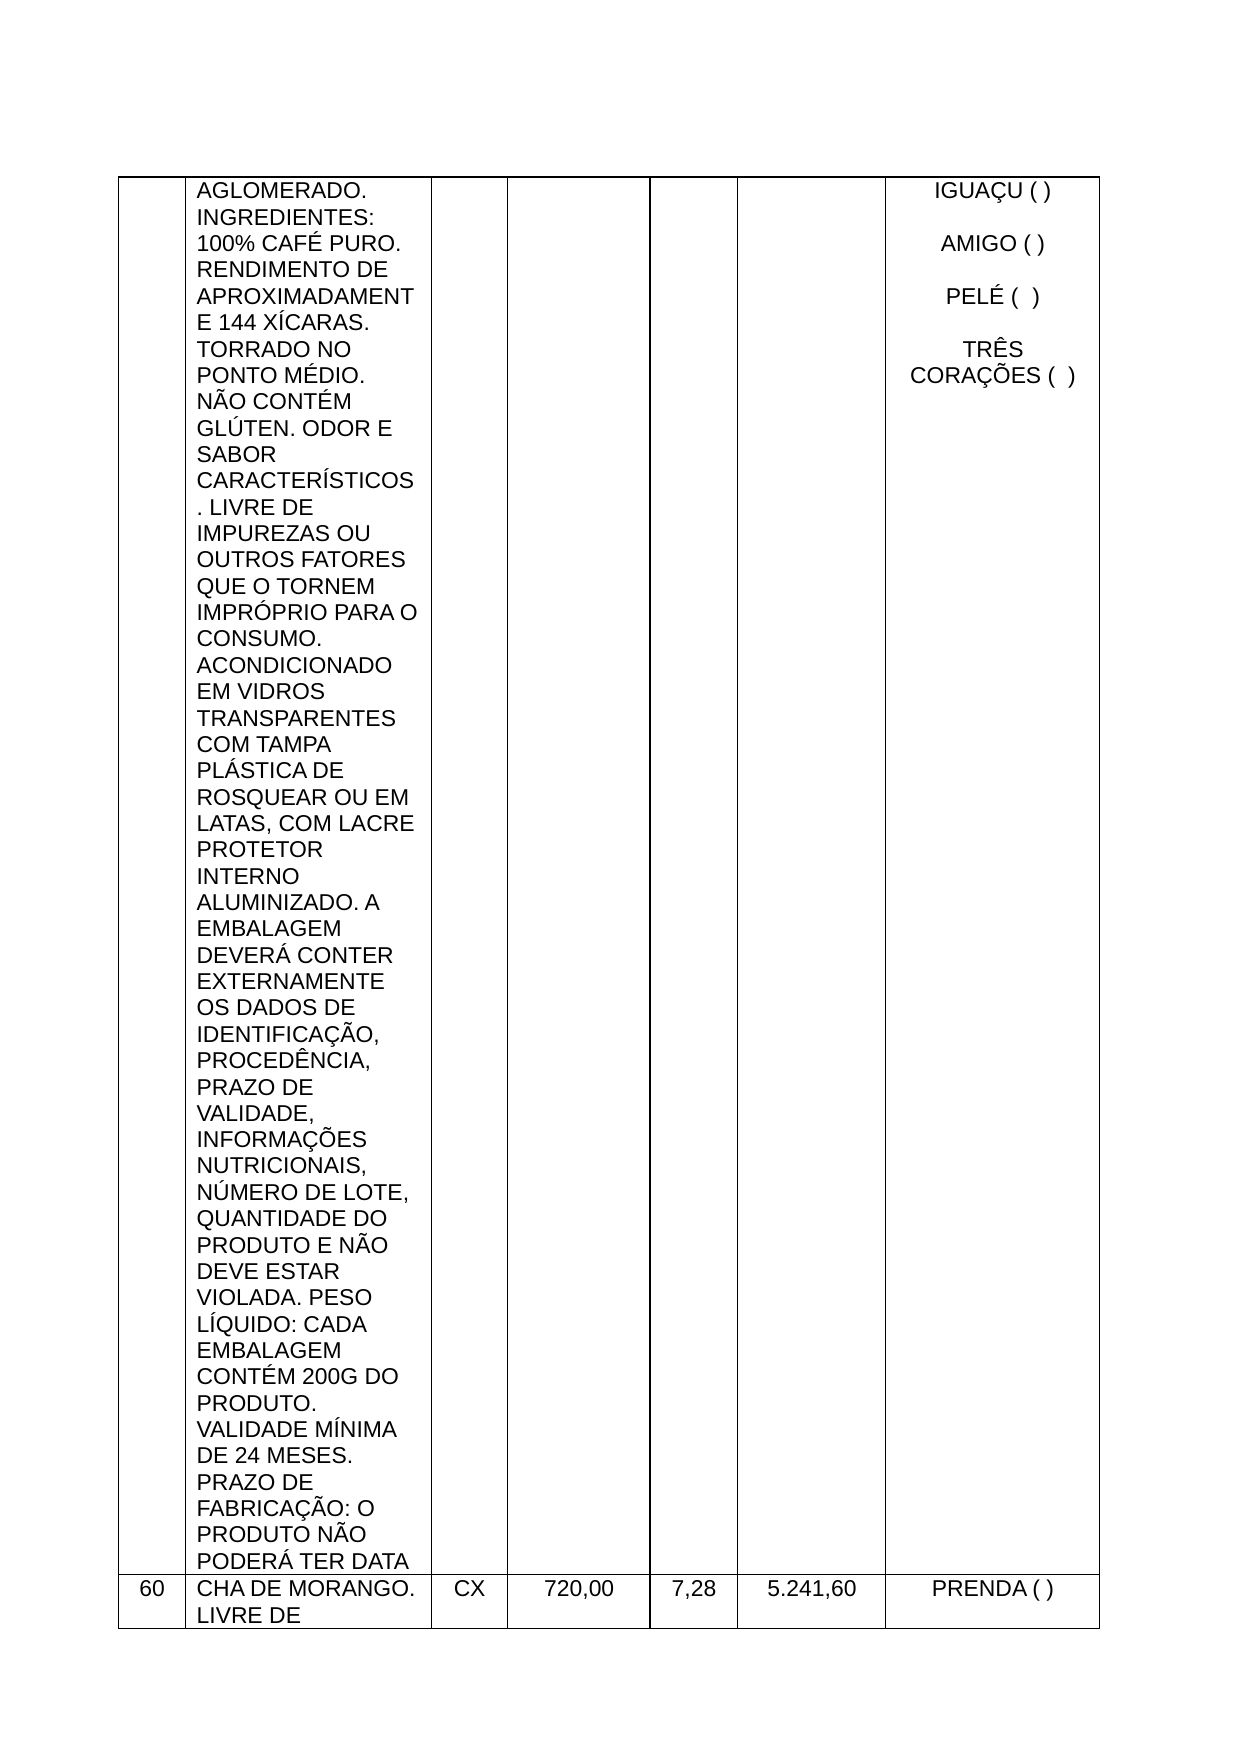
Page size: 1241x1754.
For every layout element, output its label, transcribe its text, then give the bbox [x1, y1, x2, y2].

table_cell [738, 178, 885, 1574]
table_cell PRENDA ( ) [886, 1575, 1099, 1628]
table_cell Cx [432, 1575, 507, 1628]
table_cell CHA DE MORANGO. Livre de [186, 1575, 431, 1628]
table_cell 720,00 [508, 1575, 649, 1628]
table_cell [651, 178, 737, 1574]
table_cell 60 [119, 1575, 185, 1628]
table_cell IGUAÇU ( ) AMIGO ( ) PELÉ ( ) TRÊS CORAÇÕES ( ) [886, 178, 1099, 1574]
table_cell [119, 178, 185, 1574]
table_cell Aglomerado. Ingredientes: 100% café puro. Rendimento de aproximadamente 144 xícaras. Torrado no ponto médio. Não contém glúten. Odor e sabor característicos. Livre de impurezas ou outros fatores que o tornem impróprio para o consumo. Acondicionado em vidros transparentes com tampa plástica de rosquear ou em latas, com lacre protetor interno aluminizado. A embalagem deverá conter externamente os dados de identificação, procedência, prazo de validade, informações nutricionais, número de lote, quantidade do produto e não deve estar violada. Peso líquido: cada embalagem contém 200g do produto. Validade mínima de 24 meses. Prazo de fabricação: O produto não poderá ter data [186, 178, 431, 1574]
table_cell 7,28 [651, 1575, 737, 1628]
table_cell [432, 178, 507, 1574]
table_cell [508, 178, 649, 1574]
table_cell 5.241,60 [738, 1575, 885, 1628]
